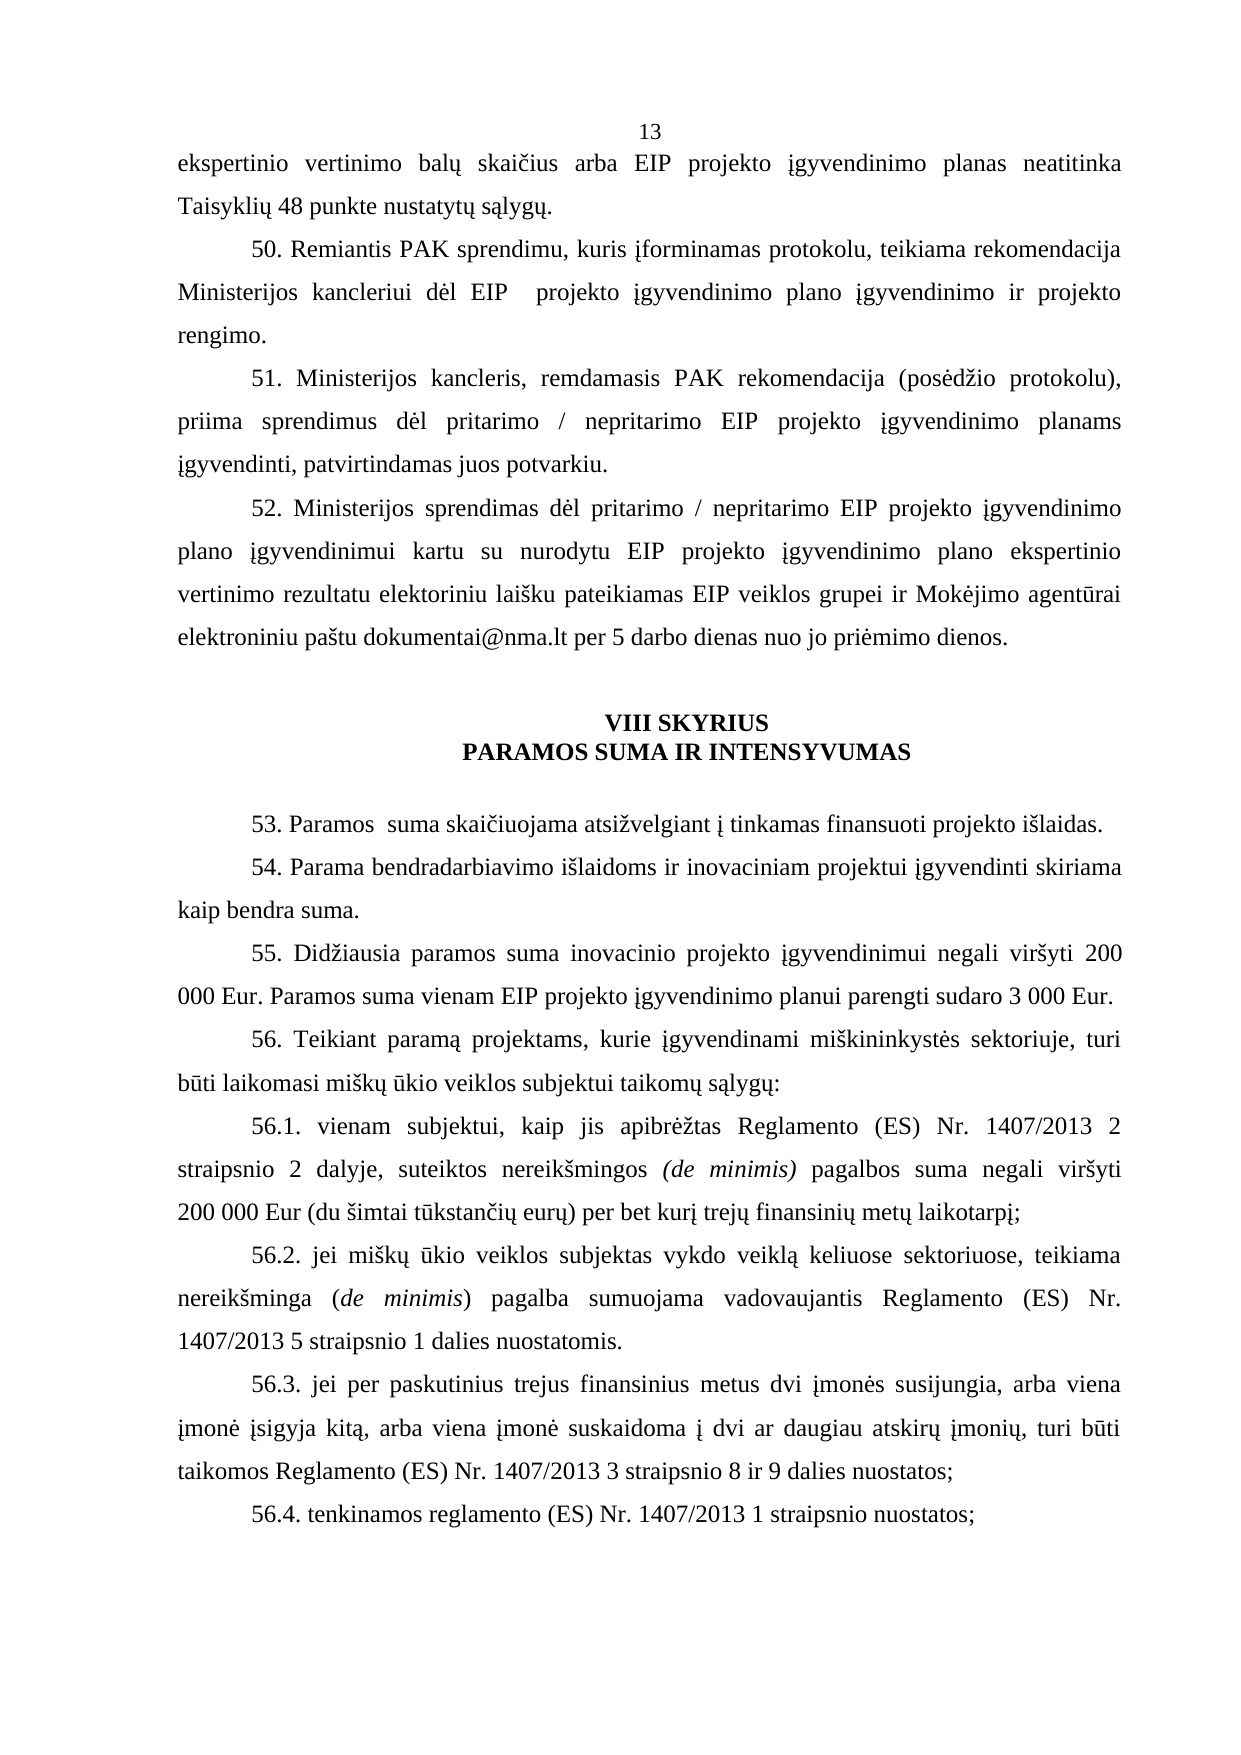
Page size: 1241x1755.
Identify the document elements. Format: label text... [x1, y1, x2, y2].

text 56.1. vienam subjektui, kaip jis apibrėžtas Reglamento (ES) Nr. 1407/2013 2 straipsnio 2 dalyje, suteiktos nereikšmingos (de minimis) pagalbos suma negali viršyti 200 000 Eur (du šimtai tūkstančių eurų) per bet kurį trejų finansinių metų laikotarpį; [177, 1111, 1122, 1226]
text 50. Remiantis PAK sprendimu, kuris įforminamas protokolu, teikiama rekomendacija Ministerijos kancleriui dėl EIP projekto įgyvendinimo plano įgyvendinimo ir projekto rengimo. [177, 234, 1122, 349]
text 56.4. tenkinamos reglamento (ES) Nr. 1407/2013 1 straipsnio nuostatos; [177, 1499, 1122, 1528]
text 54. Parama bendradarbiavimo išlaidoms ir inovaciniam projektui įgyvendinti skiriama kaip bendra suma. [177, 852, 1122, 924]
text ekspertinio vertinimo balų skaičius arba EIP projekto įgyvendinimo planas neatitinka Taisyklių 48 punkte nustatytų sąlygų. [177, 148, 1122, 219]
text 56.3. jei per paskutinius trejus finansinius metus dvi įmonės susijungia, arba viena įmonė įsigyja kitą, arba viena įmonė suskaidoma į dvi ar daugiau atskirų įmonių, turi būti taikomos Reglamento (ES) Nr. 1407/2013 3 straipsnio 8 ir 9 dalies nuostatos; [177, 1369, 1122, 1484]
text 53. Paramos suma skaičiuojama atsižvelgiant į tinkamas finansuoti projekto išlaidas. [177, 809, 1122, 838]
text 56.2. jei miškų ūkio veiklos subjektas vykdo veiklą keliuose sektoriuose, teikiama nereikšminga (de minimis) pagalba sumuojama vadovaujantis Reglamento (ES) Nr. 1407/2013 5 straipsnio 1 dalies nuostatomis. [177, 1240, 1122, 1355]
text PARAMOS SUMA IR INTENSYVUMAS [177, 737, 1122, 766]
text VIII SKYRIUS [177, 708, 1122, 737]
text 51. Ministerijos kancleris, remdamasis PAK rekomendacija (posėdžio protokolu), priima sprendimus dėl pritarimo / nepritarimo EIP projekto įgyvendinimo planams įgyvendinti, patvirtindamas juos potvarkiu. [177, 363, 1122, 478]
text 56. Teikiant paramą projektams, kurie įgyvendinami miškininkystės sektoriuje, turi būti laikomasi miškų ūkio veiklos subjektui taikomų sąlygų: [177, 1024, 1122, 1096]
text 52. Ministerijos sprendimas dėl pritarimo / nepritarimo EIP projekto įgyvendinimo plano įgyvendinimui kartu su nurodytu EIP projekto įgyvendinimo plano ekspertinio vertinimo rezultatu elektoriniu laišku pateikiamas EIP veiklos grupei ir Mokėjimo agentūrai elektroniniu paštu dokumentai@nma.lt per 5 darbo dienas nuo jo priėmimo dienos. [177, 493, 1122, 651]
text 55. Didžiausia paramos suma inovacinio projekto įgyvendinimui negali viršyti 200 000 Eur. Paramos suma vienam EIP projekto įgyvendinimo planui parengti sudaro 3 000 Eur. [177, 938, 1122, 1010]
